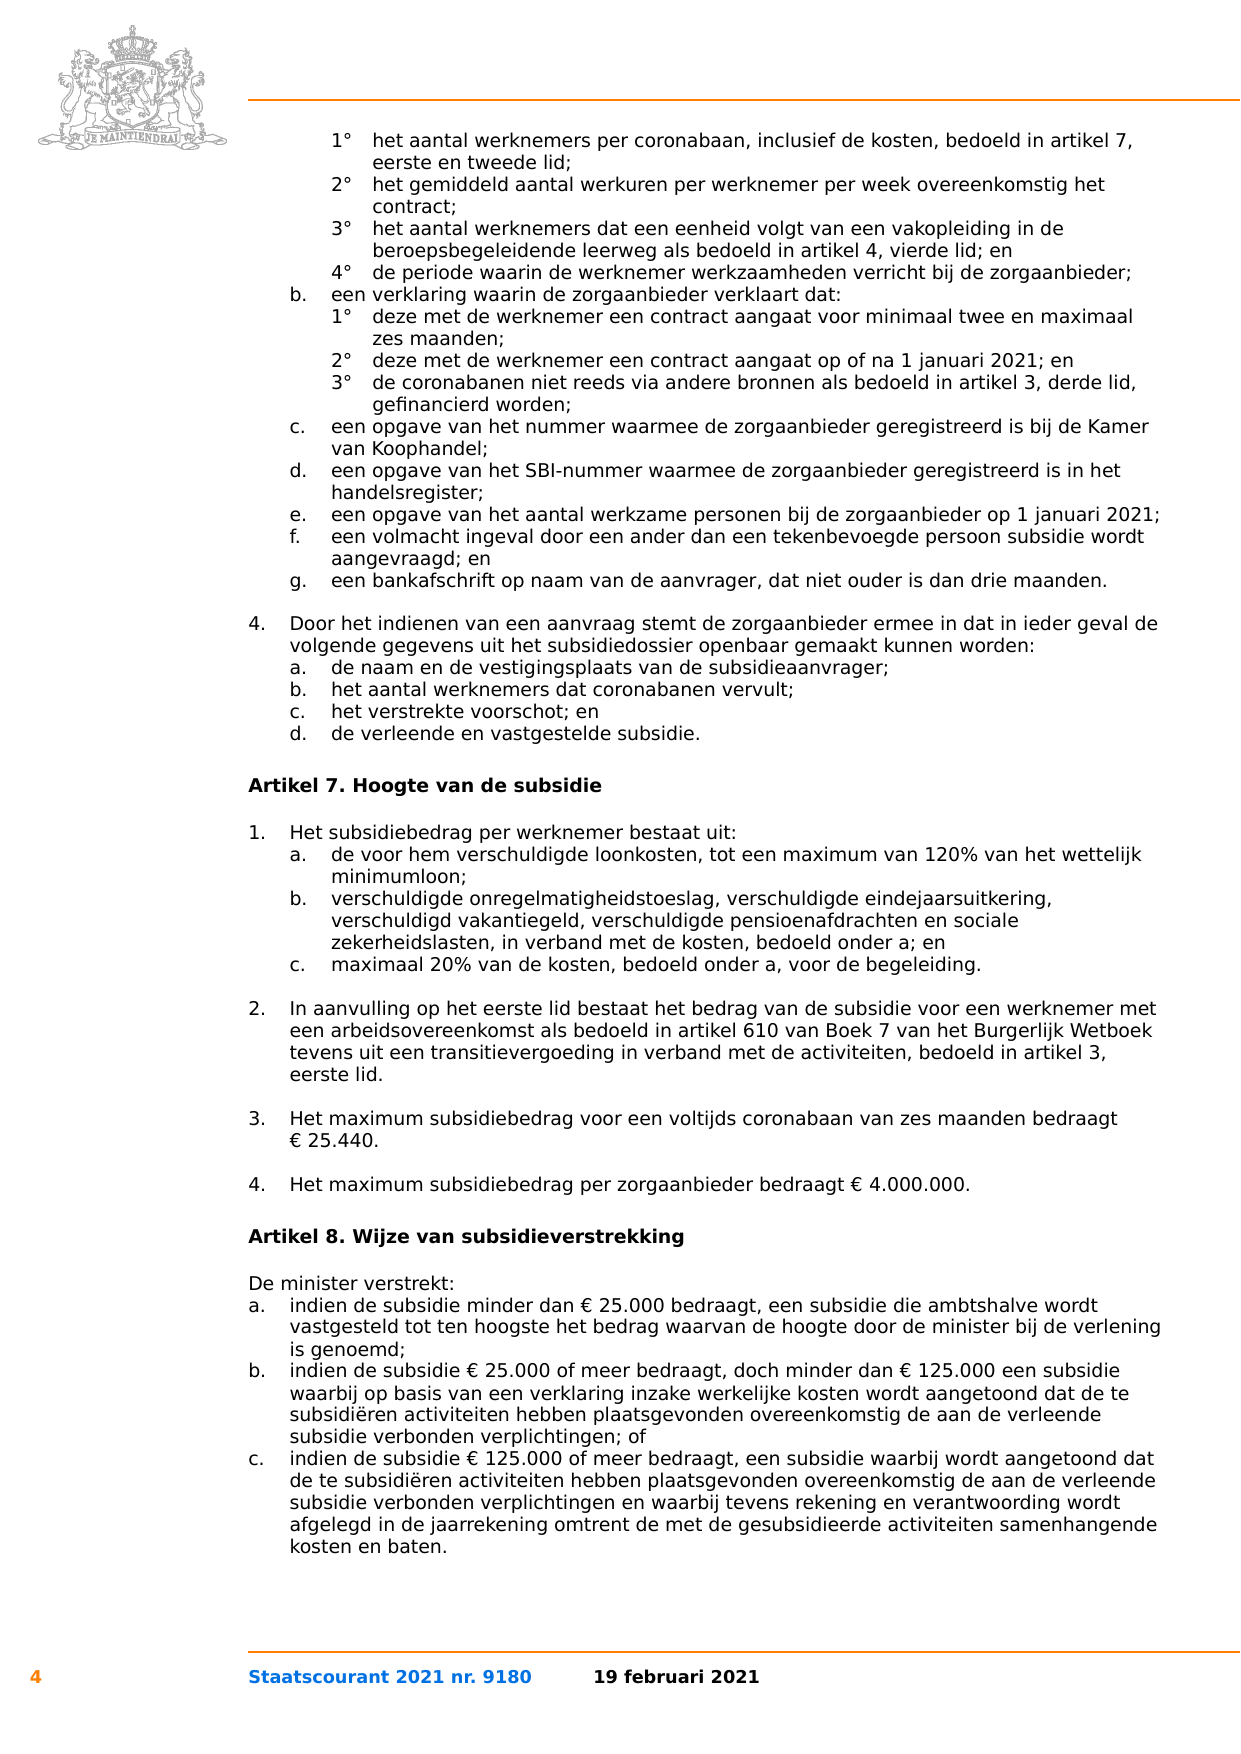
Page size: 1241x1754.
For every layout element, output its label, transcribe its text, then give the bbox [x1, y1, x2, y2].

text 2° deze met de werknemer een contract aangaat op of na 1 januari 2021; en [331, 350, 1163, 372]
text 4° de periode waarin de werknemer werkzaamheden verricht bij de zorgaanbieder; [331, 262, 1163, 284]
text a. indien de subsidie minder dan € 25.000 bedraagt, een subsidie die ambtshalve wordt vastgesteld tot ten hoogste het bedrag waarvan de hoogte door de minister bij de verlening is genoemd; [248, 1294, 1163, 1360]
text b. indien de subsidie € 25.000 of meer bedraagt, doch minder dan € 125.000 een subsidie waarbij op basis van een verklaring inzake werkelijke kosten wordt aangetoond dat de te subsidiëren activiteiten hebben plaatsgevonden overeenkomstig de aan de verleende subsidie verbonden verplichtingen; of [248, 1360, 1163, 1448]
text 1. Het subsidiebedrag per werknemer bestaat uit: [248, 822, 1163, 844]
text c. maximaal 20% van de kosten, bedoeld onder a, voor de begeleiding. [289, 954, 1163, 976]
text c. het verstrekte voorschot; en [289, 701, 1163, 723]
text c. een opgave van het nummer waarmee de zorgaanbieder geregistreerd is bij de Kamer van Koophandel; [289, 416, 1163, 459]
text g. een bankafschrift op naam van de aanvrager, dat niet ouder is dan drie maanden. [289, 569, 1163, 591]
subtitle Artikel 7. Hoogte van de subsidie [248, 775, 1163, 797]
text 3° het aantal werknemers dat een eenheid volgt van een vakopleiding in de beroepsbegeleidende leerweg als bedoeld in artikel 4, vierde lid; en [331, 218, 1163, 262]
text a. de naam en de vestigingsplaats van de subsidieaanvrager; [289, 657, 1163, 679]
text d. de verleende en vastgestelde subsidie. [289, 723, 1163, 745]
text 4. Het maximum subsidiebedrag per zorgaanbieder bedraagt € 4.000.000. [248, 1173, 1163, 1196]
text 1° deze met de werknemer een contract aangaat voor minimaal twee en maximaal zes maanden; [331, 306, 1163, 350]
text 2° het gemiddeld aantal werkuren per werknemer per week overeenkomstig het contract; [331, 174, 1163, 218]
text c. indien de subsidie € 125.000 of meer bedraagt, een subsidie waarbij wordt aangetoond dat de te subsidiëren activiteiten hebben plaatsgevonden overeenkomstig de aan de verleende subsidie verbonden verplichtingen en waarbij tevens rekening en verantwoording wordt afgelegd in de jaarrekening omtrent de met de gesubsidieerde activiteiten samenhangende kosten en baten. [248, 1448, 1163, 1558]
text b. een verklaring waarin de zorgaanbieder verklaart dat: [289, 284, 1163, 306]
text b. het aantal werknemers dat coronabanen vervult; [289, 679, 1163, 701]
text b. verschuldigde onregelmatigheidstoeslag, verschuldigde eindejaarsuitkering, verschuldigd vakantiegeld, verschuldigde pensioenafdrachten en sociale zekerheidslasten, in verband met de kosten, bedoeld onder a; en [289, 888, 1163, 954]
text 3° de coronabanen niet reeds via andere bronnen als bedoeld in artikel 3, derde lid, gefinancierd worden; [331, 372, 1163, 416]
text d. een opgave van het SBI-nummer waarmee de zorgaanbieder geregistreerd is in het handelsregister; [289, 459, 1163, 503]
text a. de voor hem verschuldigde loonkosten, tot een maximum van 120% van het wettelijk minimumloon; [289, 844, 1163, 888]
text 4. Door het indienen van een aanvraag stemt de zorgaanbieder ermee in dat in ieder geval de volgende gegevens uit het subsidiedossier openbaar gemaakt kunnen worden: [248, 613, 1163, 657]
text De minister verstrekt: [248, 1272, 1163, 1294]
text 3. Het maximum subsidiebedrag voor een voltijds coronabaan van zes maanden bedraagt € 25.440. [248, 1108, 1163, 1152]
text e. een opgave van het aantal werkzame personen bij de zorgaanbieder op 1 januari 2021; [289, 503, 1163, 526]
subtitle Artikel 8. Wijze van subsidieverstrekking [248, 1226, 1163, 1247]
text 1° het aantal werknemers per coronabaan, inclusief de kosten, bedoeld in artikel 7, eerste en tweede lid; [331, 130, 1163, 174]
text f. een volmacht ingeval door een ander dan een tekenbevoegde persoon subsidie wordt aangevraagd; en [289, 526, 1163, 569]
picture [38, 25, 227, 150]
text 2. In aanvulling op het eerste lid bestaat het bedrag van de subsidie voor een werknemer met een arbeidsovereenkomst als bedoeld in artikel 610 van Boek 7 van het Burgerlijk Wetboek tevens uit een transitievergoeding in verband met de activiteiten, bedoeld in artikel 3, eerste lid. [248, 998, 1163, 1086]
